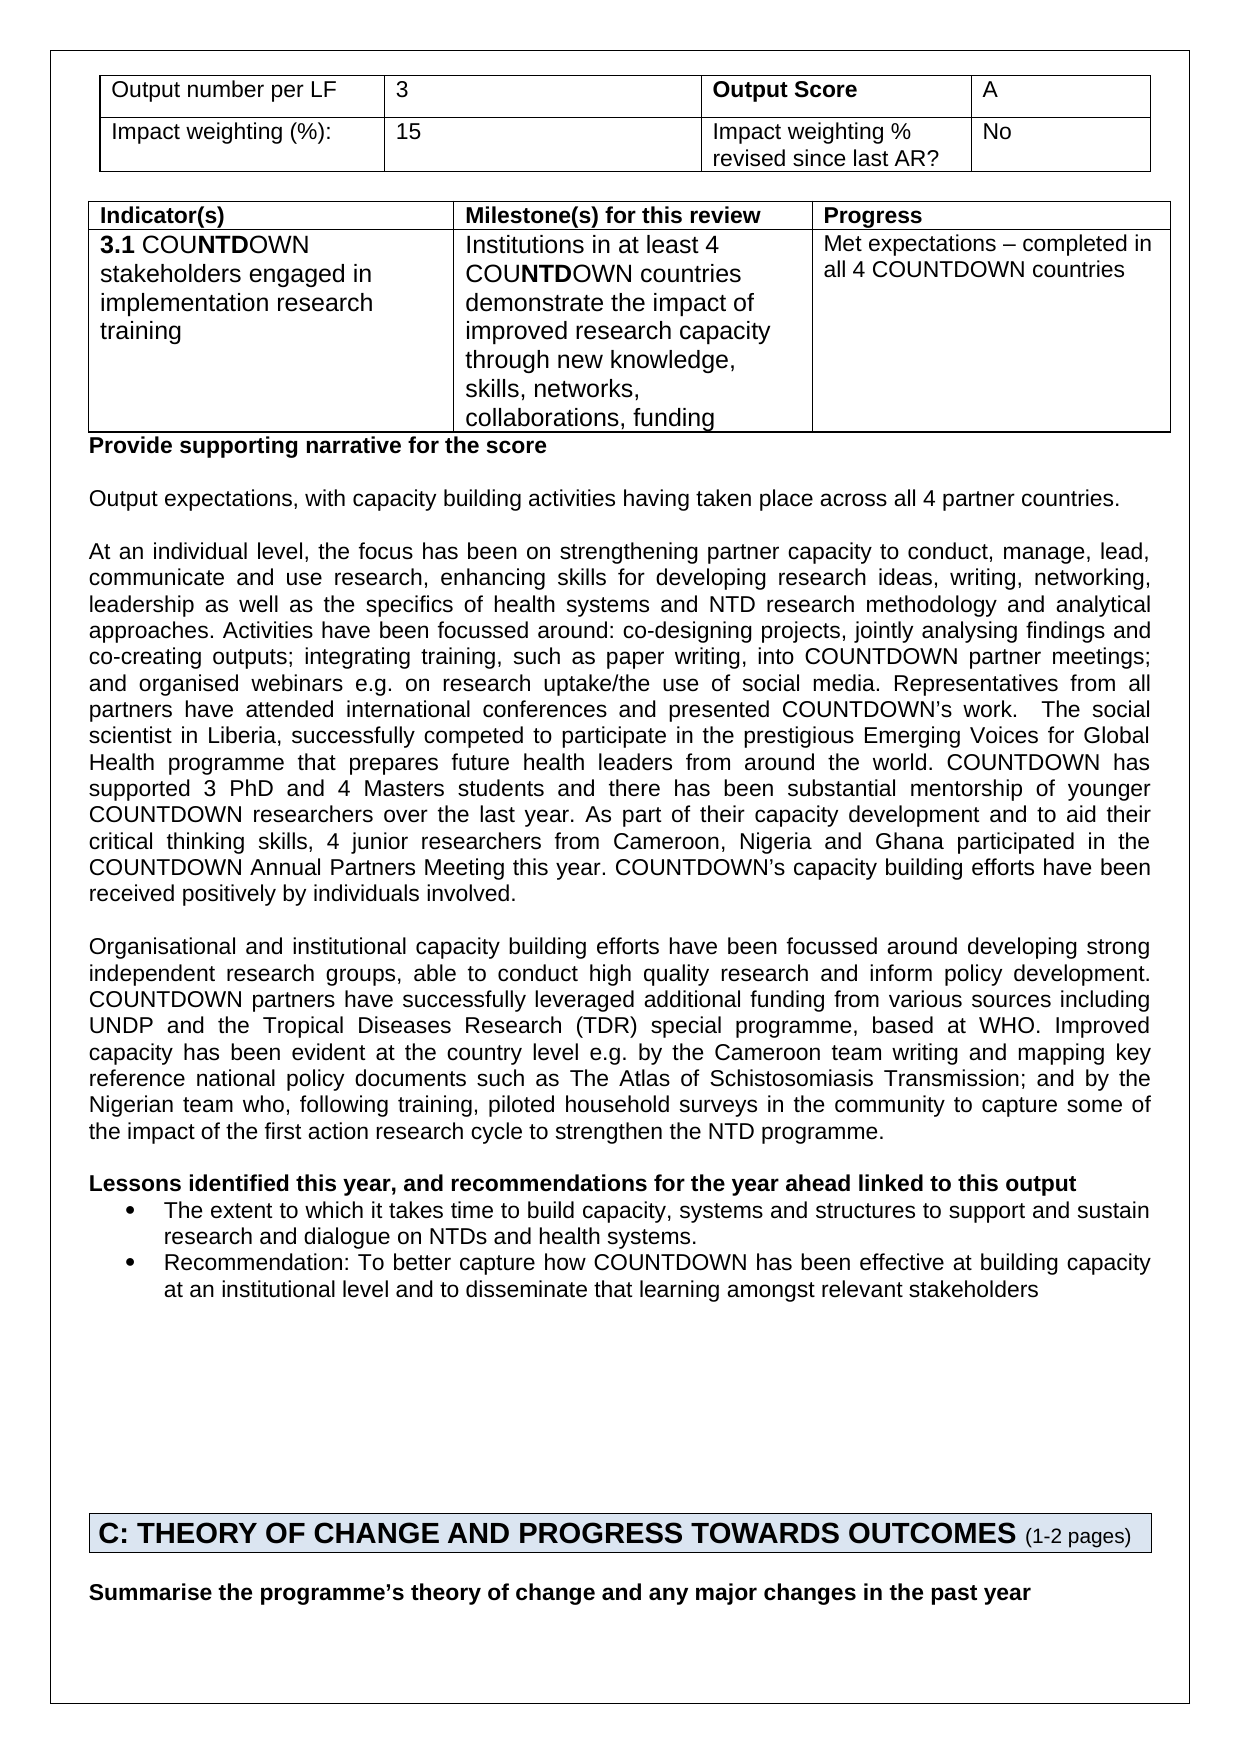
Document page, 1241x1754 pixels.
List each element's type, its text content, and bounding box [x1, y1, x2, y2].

text Provide supporting narrative for the score [89, 433, 1152, 459]
text Lessons identified this year, and recommendations for the year ahead linked to this output [89, 1170, 1152, 1197]
table_header Indicator(s) [89, 202, 453, 229]
table_cell Met expectations – completed in all 4 COUNTDOWN countries [813, 230, 1170, 431]
table_header Progress [813, 202, 1170, 229]
text Organisational and institutional capacity building efforts have been focussed around developing strong independent research groups, able to conduct high quality research and inform policy development. COUNTDOWN partners have successfully leveraged additional funding from various sources including UNDP and the Tropical Diseases Research (TDR) special programme, based at WHO. Improved capacity has been evident at the country level e.g. by the Cameroon team writing and mapping key reference national policy documents such as The Atlas of Schistosomiasis Transmission; and by the Nigerian team who, following training, piloted household surveys in the community to capture some of the impact of the first action research cycle to strengthen the NTD programme. [89, 933, 1152, 1144]
table_cell Impact weighting % revised since last AR? [702, 118, 971, 171]
text Summarise the programme’s theory of change and any major changes in the past year [89, 1579, 1152, 1605]
table_cell Output Score [702, 76, 971, 117]
table_cell 3.1 COUNTDOWN stakeholders engaged in implementation research training [89, 230, 453, 431]
table_header Milestone(s) for this review [454, 202, 812, 229]
list The extent to which it takes time to build capacity, systems and structures to support and sustain research and dialogue on NTDs and health systems. [126, 1197, 1152, 1249]
text Output expectations, with capacity building activities having taken place across all 4 partner countries. [89, 485, 1152, 511]
table_cell A [972, 76, 1150, 117]
table_cell No [972, 118, 1150, 171]
table_cell Impact weighting (%): [101, 118, 384, 171]
table_cell Institutions in at least 4 COUNTDOWN countries demonstrate the impact of improved research capacity through new knowledge, skills, networks, collaborations, funding [454, 230, 812, 431]
table_cell 3 [385, 76, 701, 117]
table_cell Output number per LF [101, 76, 384, 117]
subtitle C: THEORY OF CHANGE AND PROGRESS TOWARDS OUTCOMES (1-2 pages) [90, 1514, 1151, 1552]
list Recommendation: To better capture how COUNTDOWN has been effective at building capacity at an institutional level and to disseminate that learning amongst relevant stakeholders [126, 1249, 1152, 1302]
text At an individual level, the focus has been on strengthening partner capacity to conduct, manage, lead, communicate and use research, enhancing skills for developing research ideas, writing, networking, leadership as well as the specifics of health systems and NTD research methodology and analytical approaches. Activities have been focussed around: co-designing projects, jointly analysing findings and co-creating outputs; integrating training, such as paper writing, into COUNTDOWN partner meetings; and organised webinars e.g. on research uptake/the use of social media. Representatives from all partners have attended international conferences and presented COUNTDOWN’s work. The social scientist in Liberia, successfully competed to participate in the prestigious Emerging Voices for Global Health programme that prepares future health leaders from around the world. COUNTDOWN has supported 3 PhD and 4 Masters students and there has been substantial mentorship of younger COUNTDOWN researchers over the last year. As part of their capacity development and to aid their critical thinking skills, 4 junior researchers from Cameroon, Nigeria and Ghana participated in the COUNTDOWN Annual Partners Meeting this year. COUNTDOWN’s capacity building efforts have been received positively by individuals involved. [89, 538, 1152, 907]
table_cell 15 [385, 118, 701, 171]
